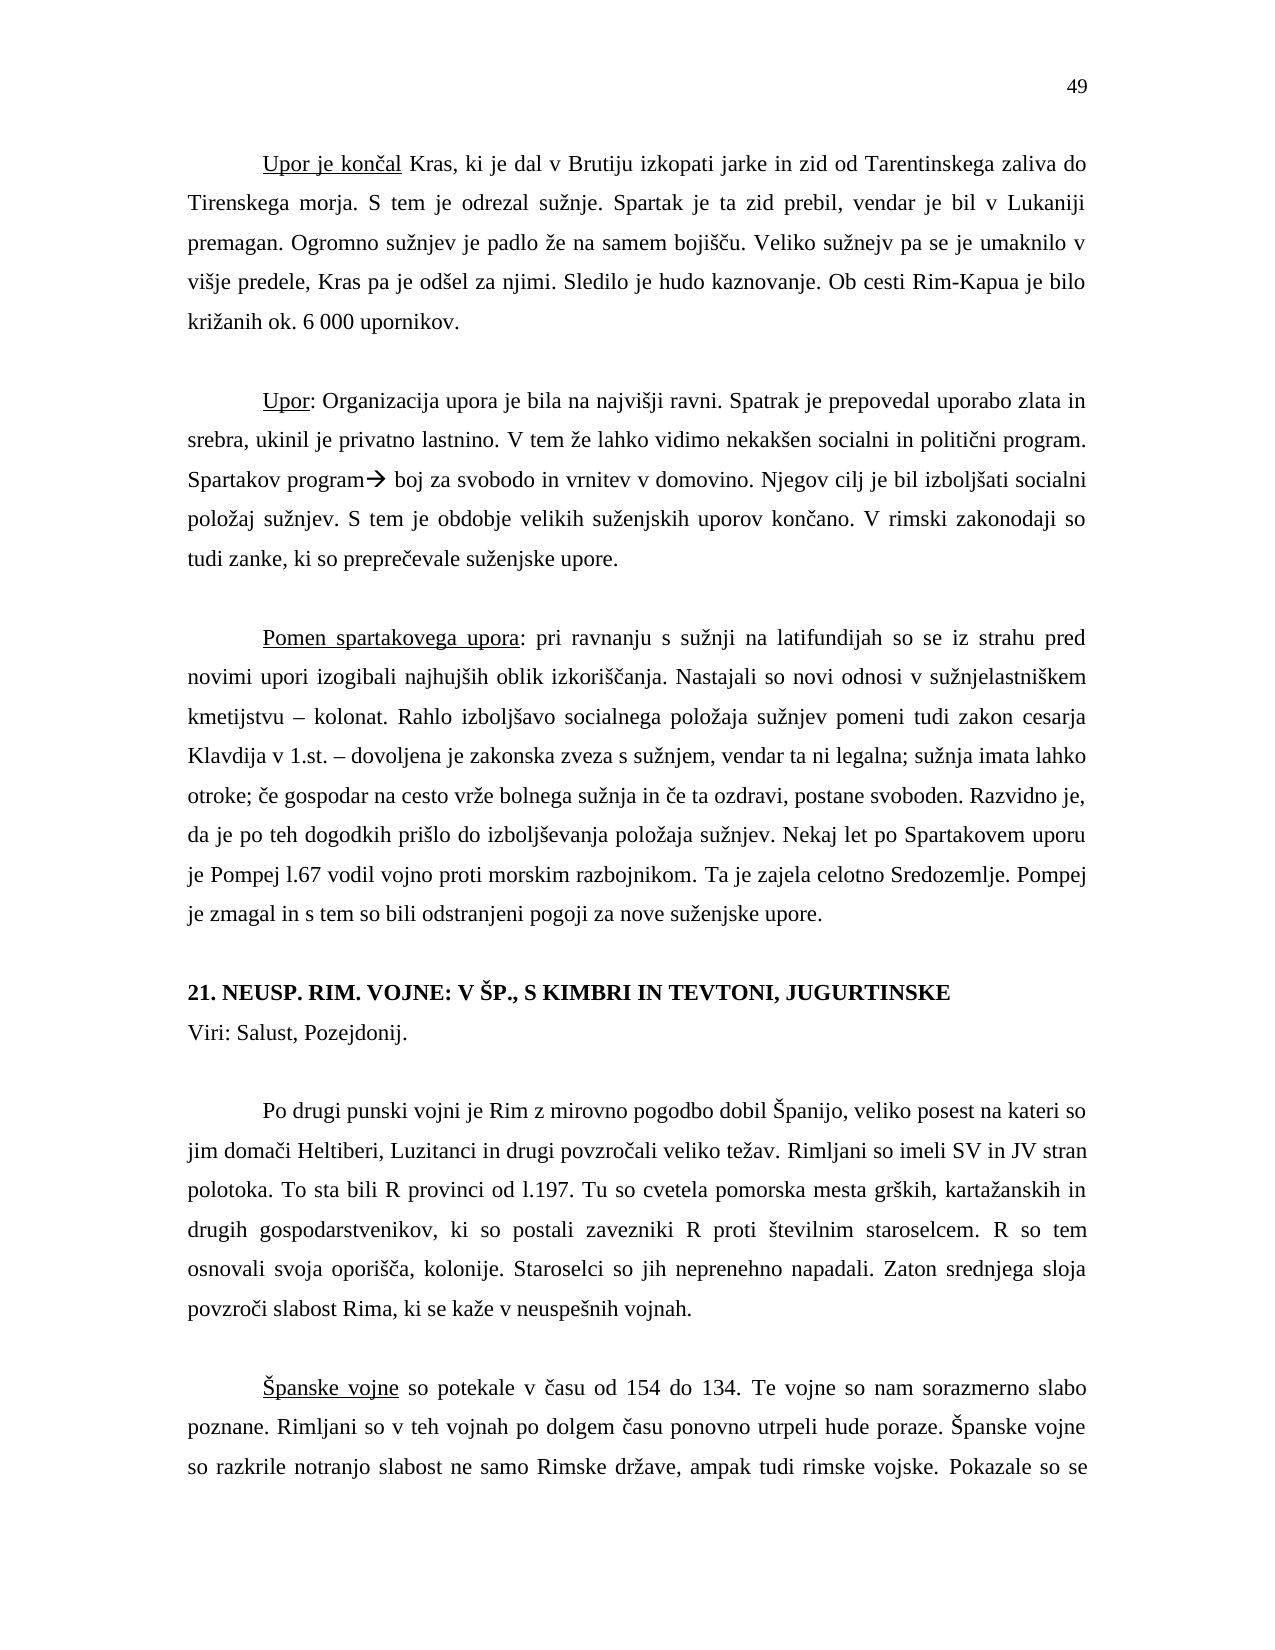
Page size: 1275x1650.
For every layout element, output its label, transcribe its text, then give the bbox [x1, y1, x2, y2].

text Španske vojne so potekale v času od 154 do 134. Te vojne so nam sorazmerno slabo poznane. Rimljani so v teh vojnah po dolgem času ponovno utrpeli hude poraze. Španske vojne so razkrile notranjo slabost ne samo Rimske države, ampak tudi rimske vojske. Pokazale so se [187, 1374, 1087, 1479]
text Viri: Salust, Pozejdonij. [187, 1018, 1087, 1045]
text 21. NEUSP. RIM. VOJNE: V ŠP., S KIMBRI IN TEVTONI, JUGURTINSKE [187, 979, 1087, 1005]
text Po drugi punski vojni je Rim z mirovno pogodbo dobil Španijo, veliko posest na kateri so jim domači Heltiberi, Luzitanci in drugi povzročali veliko težav. Rimljani so imeli SV in JV stran polotoka. To sta bili R provinci od l.197. Tu so cvetela pomorska mesta grških, kartažanskih in drugih gospodarstvenikov, ki so postali zavezniki R proti številnim staroselcem. R so tem osnovali svoja oporišča, kolonije. Staroselci so jih neprenehno napadali. Zaton srednjega sloja povzroči slabost Rima, ki se kaže v neuspešnih vojnah. [187, 1097, 1087, 1321]
text Upor je končal Kras, ki je dal v Brutiju izkopati jarke in zid od Tarentinskega zaliva do Tirenskega morja. S tem je odrezal sužnje. Spartak je ta zid prebil, vendar je bil v Lukaniji premagan. Ogromno sužnjev je padlo že na samem bojišču. Veliko sužnejv pa se je umaknilo v višje predele, Kras pa je odšel za njimi. Sledilo je hudo kaznovanje. Ob cesti Rim-Kapua je bilo križanih ok. 6 000 upornikov. [187, 150, 1087, 334]
text Pomen spartakovega upora: pri ravnanju s sužnji na latifundijah so se iz strahu pred novimi upori izogibali najhujših oblik izkoriščanja. Nastajali so novi odnosi v sužnjelastniškem kmetijstvu – kolonat. Rahlo izboljšavo socialnega položaja sužnjev pomeni tudi zakon cesarja Klavdija v 1.st. – dovoljena je zakonska zveza s sužnjem, vendar ta ni legalna; sužnja imata lahko otroke; če gospodar na cesto vrže bolnega sužnja in če ta ozdravi, postane svoboden. Razvidno je, da je po teh dogodkih prišlo do izboljševanja položaja sužnjev. Nekaj let po Spartakovem uporu je Pompej l.67 vodil vojno proti morskim razbojnikom. Ta je zajela celotno Sredozemlje. Pompej je zmagal in s tem so bili odstranjeni pogoji za nove suženjske upore. [187, 624, 1087, 926]
text Upor: Organizacija upora je bila na najvišji ravni. Spatrak je prepovedal uporabo zlata in srebra, ukinil je privatno lastnino. V tem že lahko vidimo nekakšen socialni in politični program. Spartakov program boj za svobodo in vrnitev v domovino. Njegov cilj je bil izboljšati socialni položaj sužnjev. S tem je obdobje velikih suženjskih uporov končano. V rimski zakonodaji so tudi zanke, ki so preprečevale suženjske upore. [187, 387, 1087, 571]
